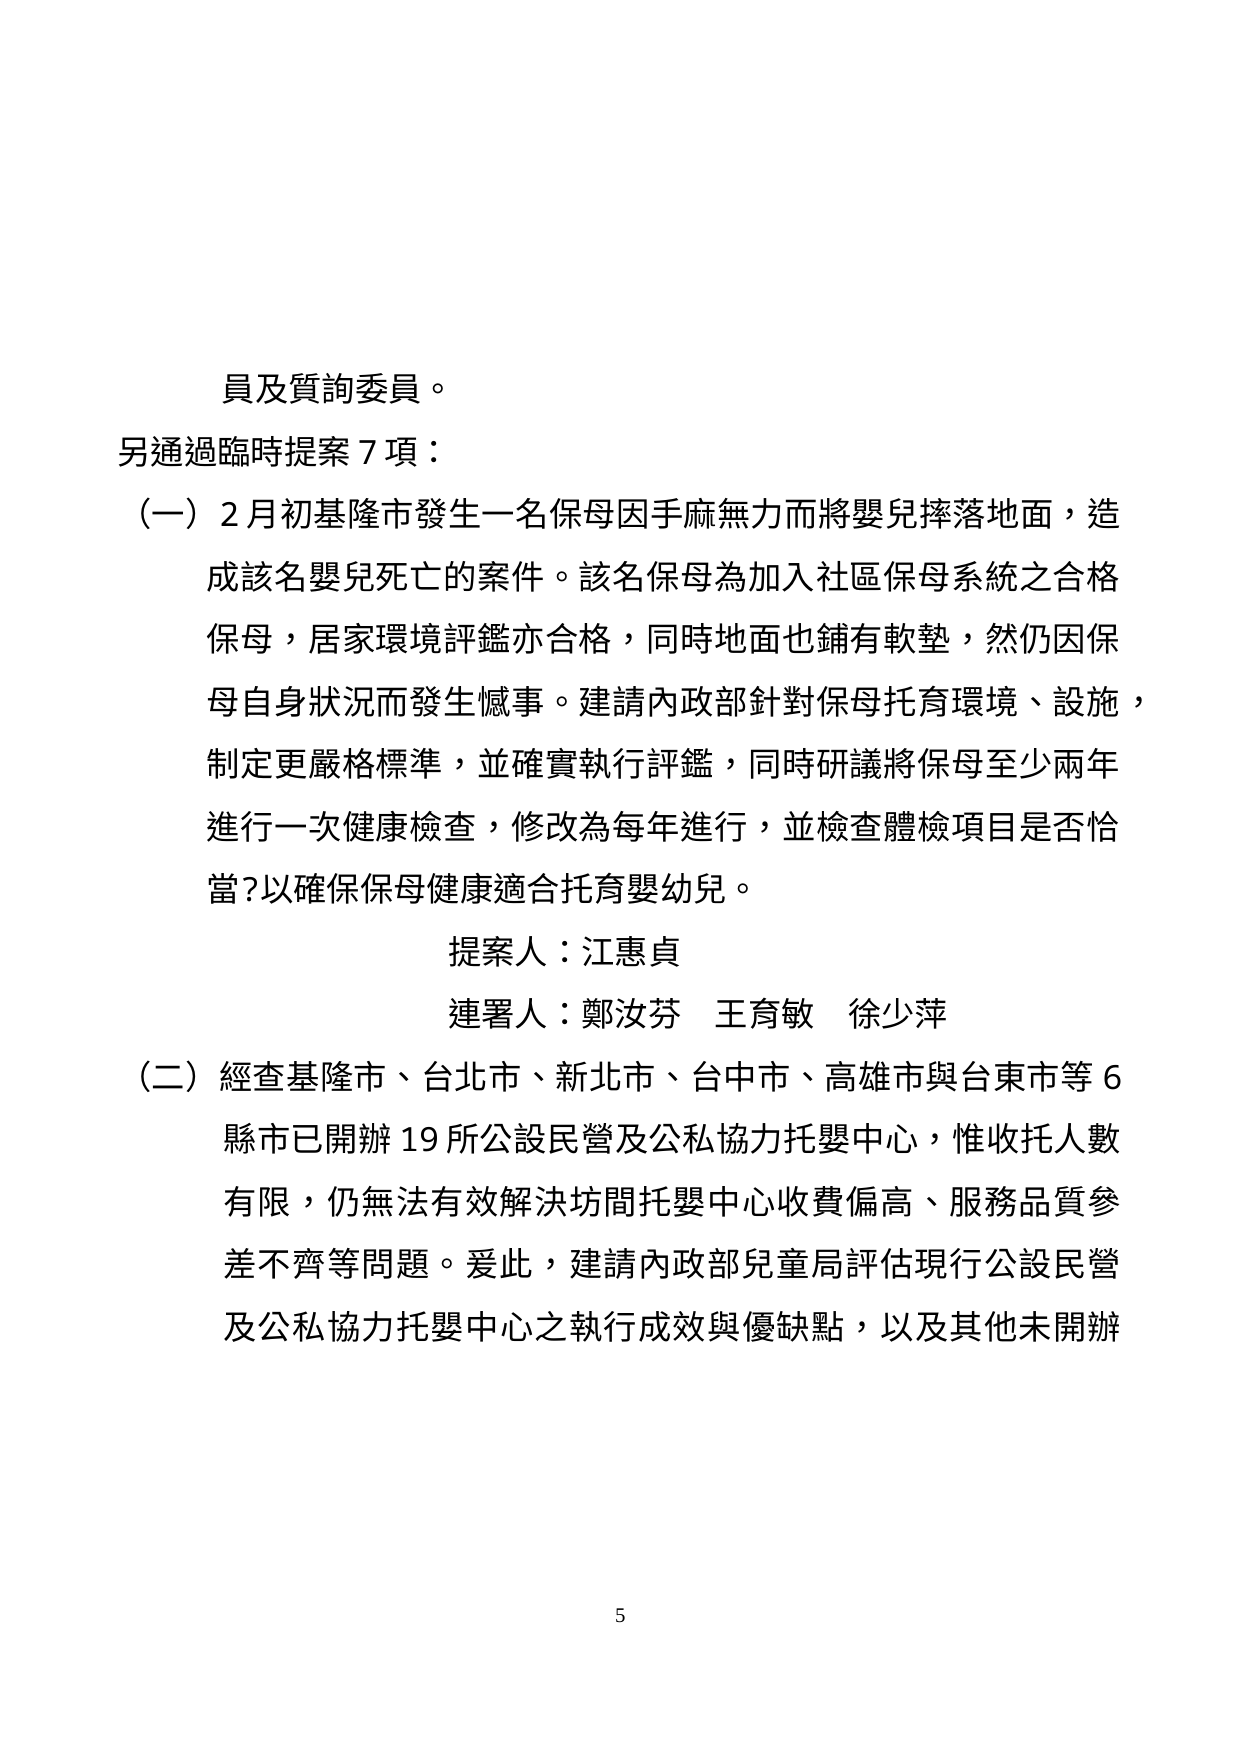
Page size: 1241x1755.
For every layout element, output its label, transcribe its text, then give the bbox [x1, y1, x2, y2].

text 提案人：江惠貞 [117, 908, 1122, 971]
text （二）經查基隆市、台北市、新北市、台中市、高雄市與台東市等6縣市已開辦19所公設民營及公私協力托嬰中心，惟收托人數有限，仍無法有效解決坊間托嬰中心收費偏高、服務品質參差不齊等問題。爰此，建請內政部兒童局評估現行公設民營及公私協力托嬰中心之執行成效與優缺點，以及其他未開辦 [118, 1033, 1122, 1346]
text 連署人：鄭汝芬 王育敏 徐少萍 [117, 971, 1122, 1033]
text 員及質詢委員。 [147, 346, 1122, 408]
text 另通過臨時提案7項： [117, 408, 1122, 471]
text （一）2月初基隆市發生一名保母因手麻無力而將嬰兒摔落地面，造成該名嬰兒死亡的案件。該名保母為加入社區保母系統之合格保母，居家環境評鑑亦合格，同時地面也鋪有軟墊，然仍因保母自身狀況而發生憾事。建請內政部針對保母托育環境、設施，制定更嚴格標準，並確實執行評鑑，同時研議將保母至少兩年進行一次健康檢查，修改為每年進行，並檢查體檢項目是否恰當?以確保保母健康適合托育嬰幼兒。 [118, 471, 1122, 908]
